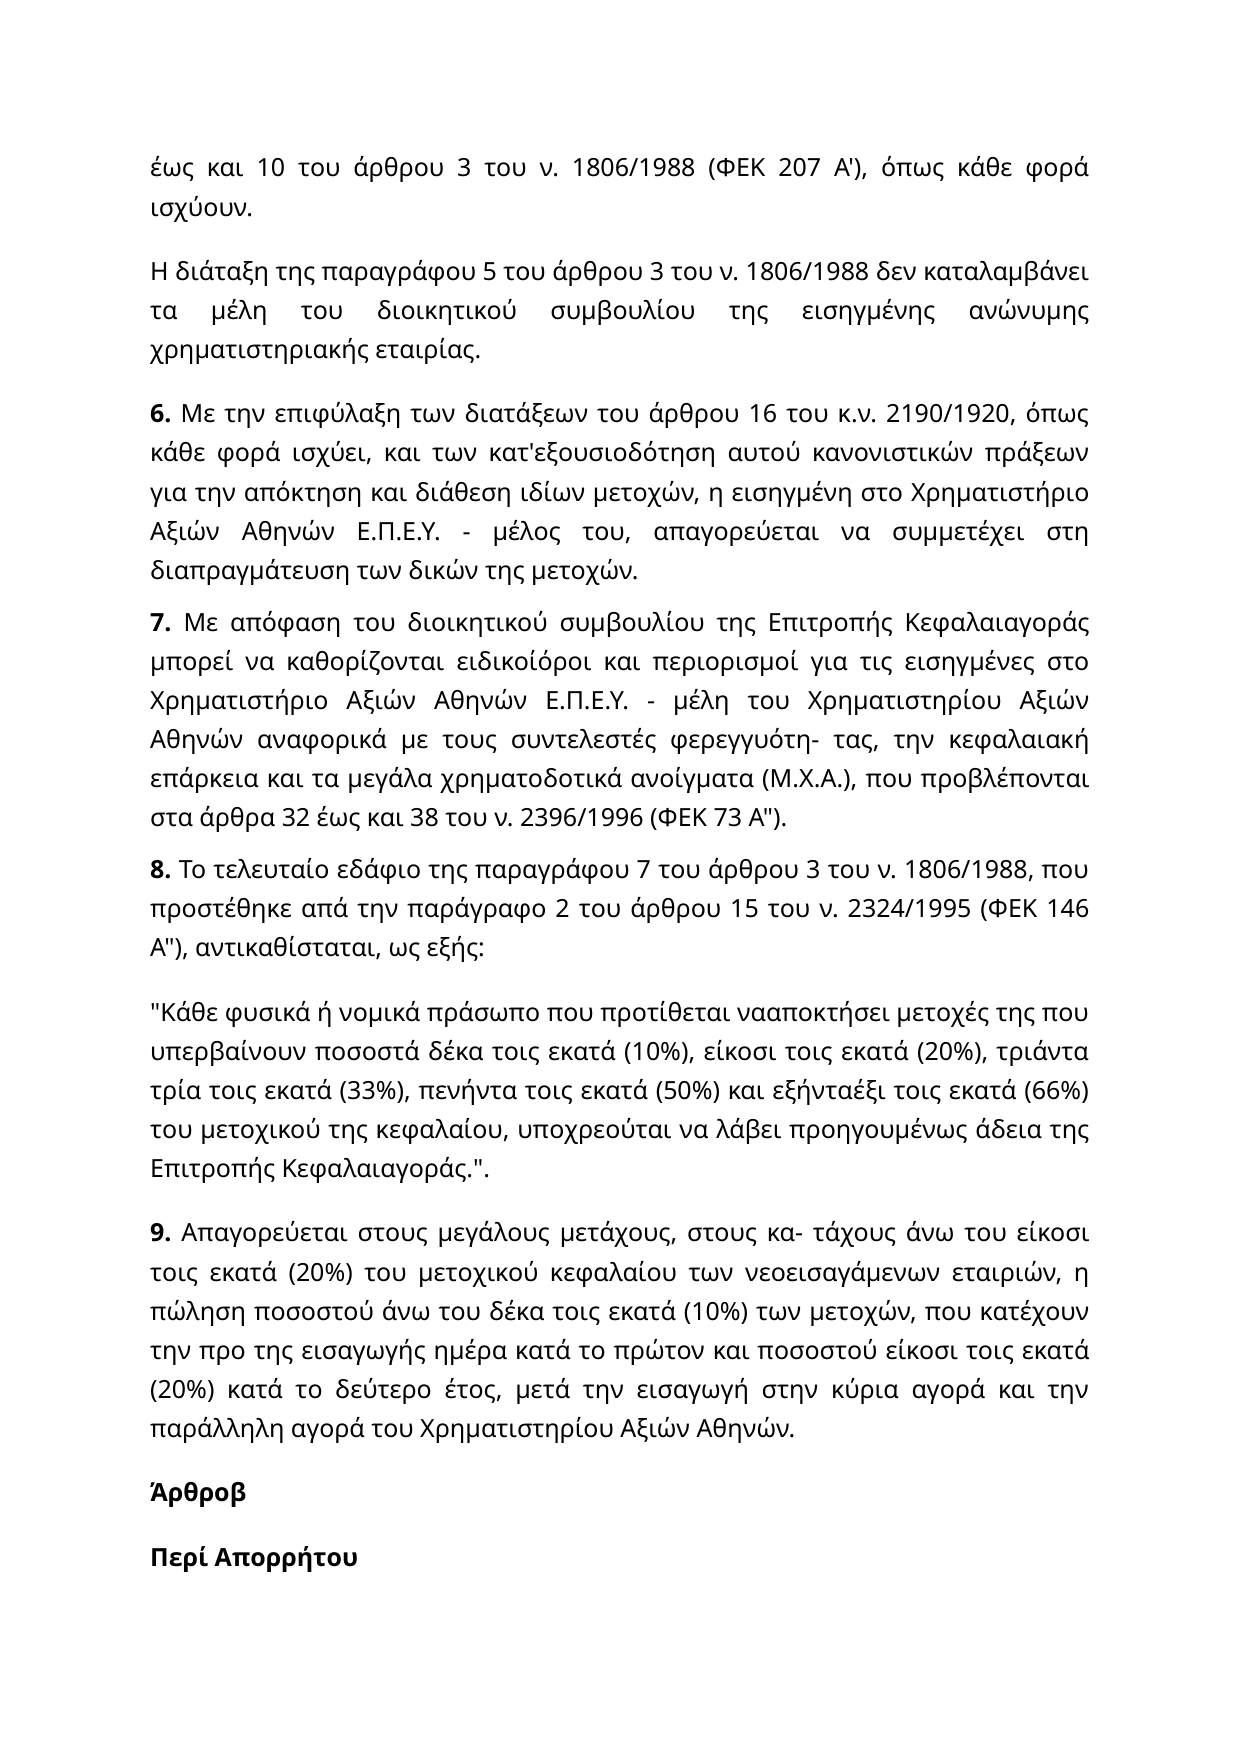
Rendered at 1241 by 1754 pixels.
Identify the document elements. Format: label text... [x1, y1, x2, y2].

text Περί Απορρήτου [150, 1539, 1090, 1573]
text Η διάταξη της παραγράφου 5 του άρθρου 3 του ν. 1806/1988 δεν καταλαμβάνει τα μέλη του διοικητικού συμβουλίου της εισηγμένης ανώνυμης χρηματιστηριακής εταιρίας. [150, 253, 1090, 366]
text "Κάθε φυσικά ή νομικά πράσωπο που προτίθεται νααποκτήσει μετοχές της που υπερβαίνουν ποσοστά δέκα τοις εκατά (10%), είκοσι τοις εκατά (20%), τριάντα τρία τοις εκατά (33%), πενήντα τοις εκατά (50%) και εξήνταέξι τοις εκατά (66%) του μετοχικού της κεφαλαίου, υποχρεούται να λάβει προηγουμένως άδεια της Επιτροπής Κεφαλαιαγοράς.". [150, 994, 1090, 1185]
text 9. Απαγορεύεται στους μεγάλους μετάχους, στους κα- τάχους άνω του είκοσι τοις εκατά (20%) του μετοχικού κεφαλαίου των νεοεισαγάμενων εταιριών, η πώληση ποσοστού άνω του δέκα τοις εκατά (10%) των μετοχών, που κατέχουν την προ της εισαγωγής ημέρα κατά το πρώτον και ποσοστού είκοσι τοις εκατά (20%) κατά το δεύτερο έτος, μετά την εισαγωγή στην κύρια αγορά και την παράλληλη αγορά του Χρηματιστηρίου Αξιών Αθηνών. [150, 1215, 1090, 1445]
text έως και 10 του άρθρου 3 του ν. 1806/1988 (ΦΕΚ 207 Α'), όπως κάθε φορά ισχύουν. [150, 150, 1090, 223]
text Άρθροβ [150, 1475, 1090, 1509]
text 6. Με την επιφύλαξη των διατάξεων του άρθρου 16 του κ.ν. 2190/1920, όπως κάθε φορά ισχύει, και των κατ'εξουσιοδότηση αυτού κανονιστικών πράξεων για την απόκτηση και διάθεση ιδίων μετοχών, η εισηγμένη στο Χρηματιστήριο Αξιών Αθηνών Ε.Π.Ε.Υ. - μέλος του, απαγορεύεται να συμμετέχει στη διαπραγμάτευση των δικών της μετοχών. [150, 396, 1090, 587]
text 8. To τελευταίο εδάφιο της παραγράφου 7 του άρθρου 3 του ν. 1806/1988, που προστέθηκε απά την παράγραφο 2 του άρθρου 15 του ν. 2324/1995 (ΦΕΚ 146 A"), αντικαθίσταται, ως εξής: [150, 852, 1090, 964]
text 7. Με απόφαση του διοικητικού συμβουλίου της Επιτροπής Κεφαλαιαγοράς μπορεί να καθορίζονται ειδικοίόροι και περιορισμοί για τις εισηγμένες στο Χρηματιστήριο Αξιών Αθηνών Ε.Π.Ε.Υ. - μέλη του Χρηματιστηρίου Αξιών Αθηνών αναφορικά με τους συντελεστές φερεγγυότη- τας, την κεφαλαιακή επάρκεια και τα μεγάλα χρηματοδοτικά ανοίγματα (M.X.A.), που προβλέπονται στα άρθρα 32 έως και 38 του ν. 2396/1996 (ΦΕΚ 73 A"). [150, 604, 1090, 834]
